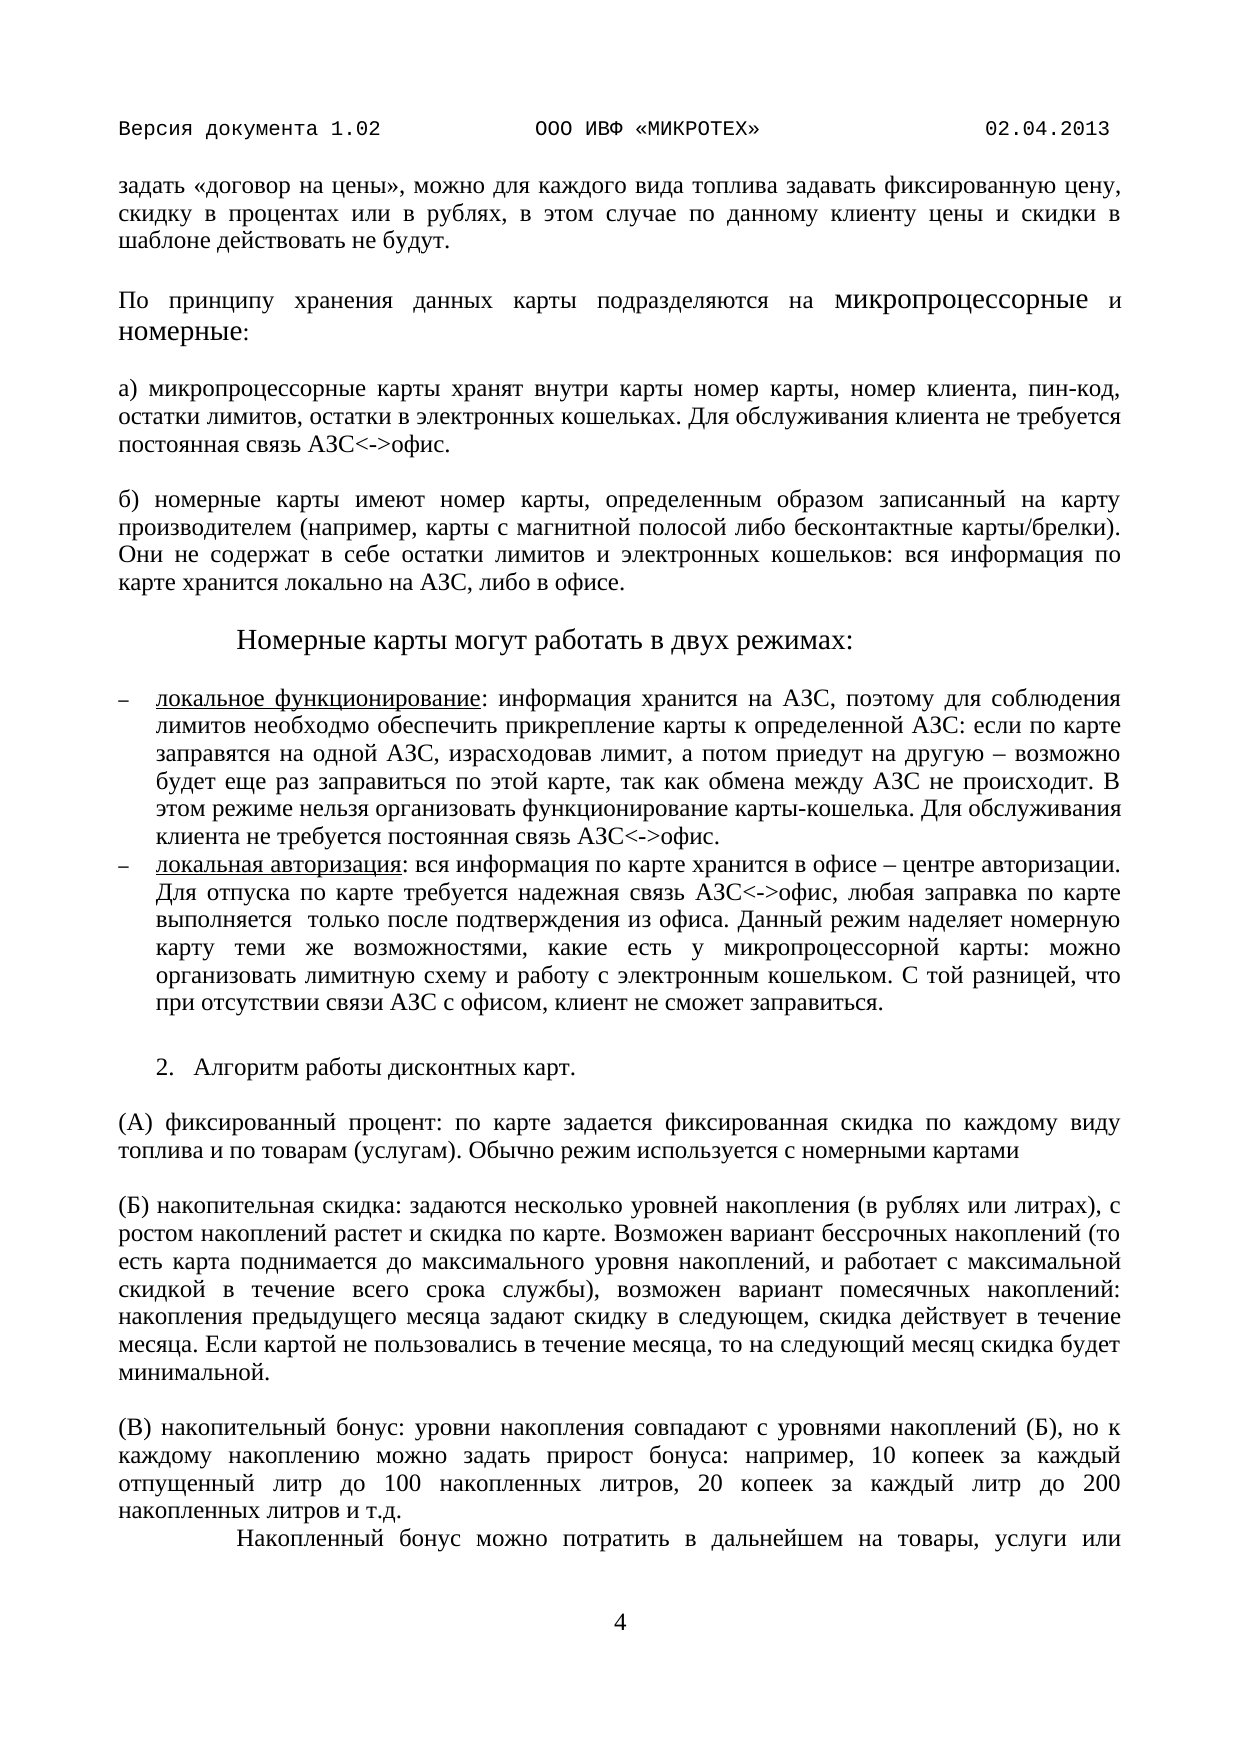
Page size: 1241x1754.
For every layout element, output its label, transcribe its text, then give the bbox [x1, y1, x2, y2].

text (А) фиксированный процент: по карте задается фиксированная скидка по каждому виду топлива и по товарам (услугам). Обычно режим используется с номерными картами [118, 1108, 1122, 1164]
list локальная авторизация: вся информация по карте хранится в офисе – центре авторизации. Для отпуска по карте требуется надежная связь АЗС<->офис, любая заправка по карте выполняется только после подтверждения из офиса. Данный режим наделяет номерную карту теми же возможностями, какие есть у микропроцессорной карты: можно организовать лимитную схему и работу с электронным кошельком. С той разницей, что при отсутствии связи АЗС с офисом, клиент не сможет заправиться. [118, 850, 1122, 1016]
text задать «договор на цены», можно для каждого вида топлива задавать фиксированную цену, скидку в процентах или в рублях, в этом случае по данному клиенту цены и скидки в шаблоне действовать не будут. [118, 171, 1122, 254]
text а) микропроцессорные карты хранят внутри карты номер карты, номер клиента, пин-код, остатки лимитов, остатки в электронных кошельках. Для обслуживания клиента не требуется постоянная связь АЗС<->офис. [118, 374, 1122, 457]
text По принципу хранения данных карты подразделяются на микропроцессорные и номерные: [118, 282, 1122, 347]
text (Б) накопительная скидка: задаются несколько уровней накопления (в рублях или литрах), с ростом накоплений растет и скидка по карте. Возможен вариант бессрочных накоплений (то есть карта поднимается до максимального уровня накоплений, и работает с максимальной скидкой в течение всего срока службы), возможен вариант помесячных накоплений: накопления предыдущего месяца задают скидку в следующем, скидка действует в течение месяца. Если картой не пользовались в течение месяца, то на следующий месяц скидка будет минимальной. [118, 1192, 1122, 1386]
text б) номерные карты имеют номер карты, определенным образом записанный на карту производителем (например, карты с магнитной полосой либо бесконтактные карты/брелки). Они не содержат в себе остатки лимитов и электронных кошельков: вся информация по карте хранится локально на АЗС, либо в офисе. [118, 485, 1122, 596]
list локальное функционирование: информация хранится на АЗС, поэтому для соблюдения лимитов необходмо обеспечить прикрепление карты к определенной АЗС: если по карте заправятся на одной АЗС, израсходовав лимит, а потом приедут на другую – возможно будет еще раз заправиться по этой карте, так как обмена между АЗС не происходит. В этом режиме нельзя организовать функционирование карты-кошелька. Для обслуживания клиента не требуется постоянная связь АЗС<->офис. [118, 684, 1122, 850]
text (В) накопительный бонус: уровни накопления совпадают с уровнями накоплений (Б), но к каждому накоплению можно задать прирост бонуса: например, 10 копеек за каждый отпущенный литр до 100 накопленных литров, 20 копеек за каждый литр до 200 накопленных литров и т.д. [118, 1413, 1122, 1524]
text Номерные карты могут работать в двух режимах: [118, 624, 1122, 656]
list Алгоритм работы дисконтных карт. [156, 1053, 1122, 1081]
text Накопленный бонус можно потратить в дальнейшем на товары, услуги или [118, 1524, 1122, 1552]
